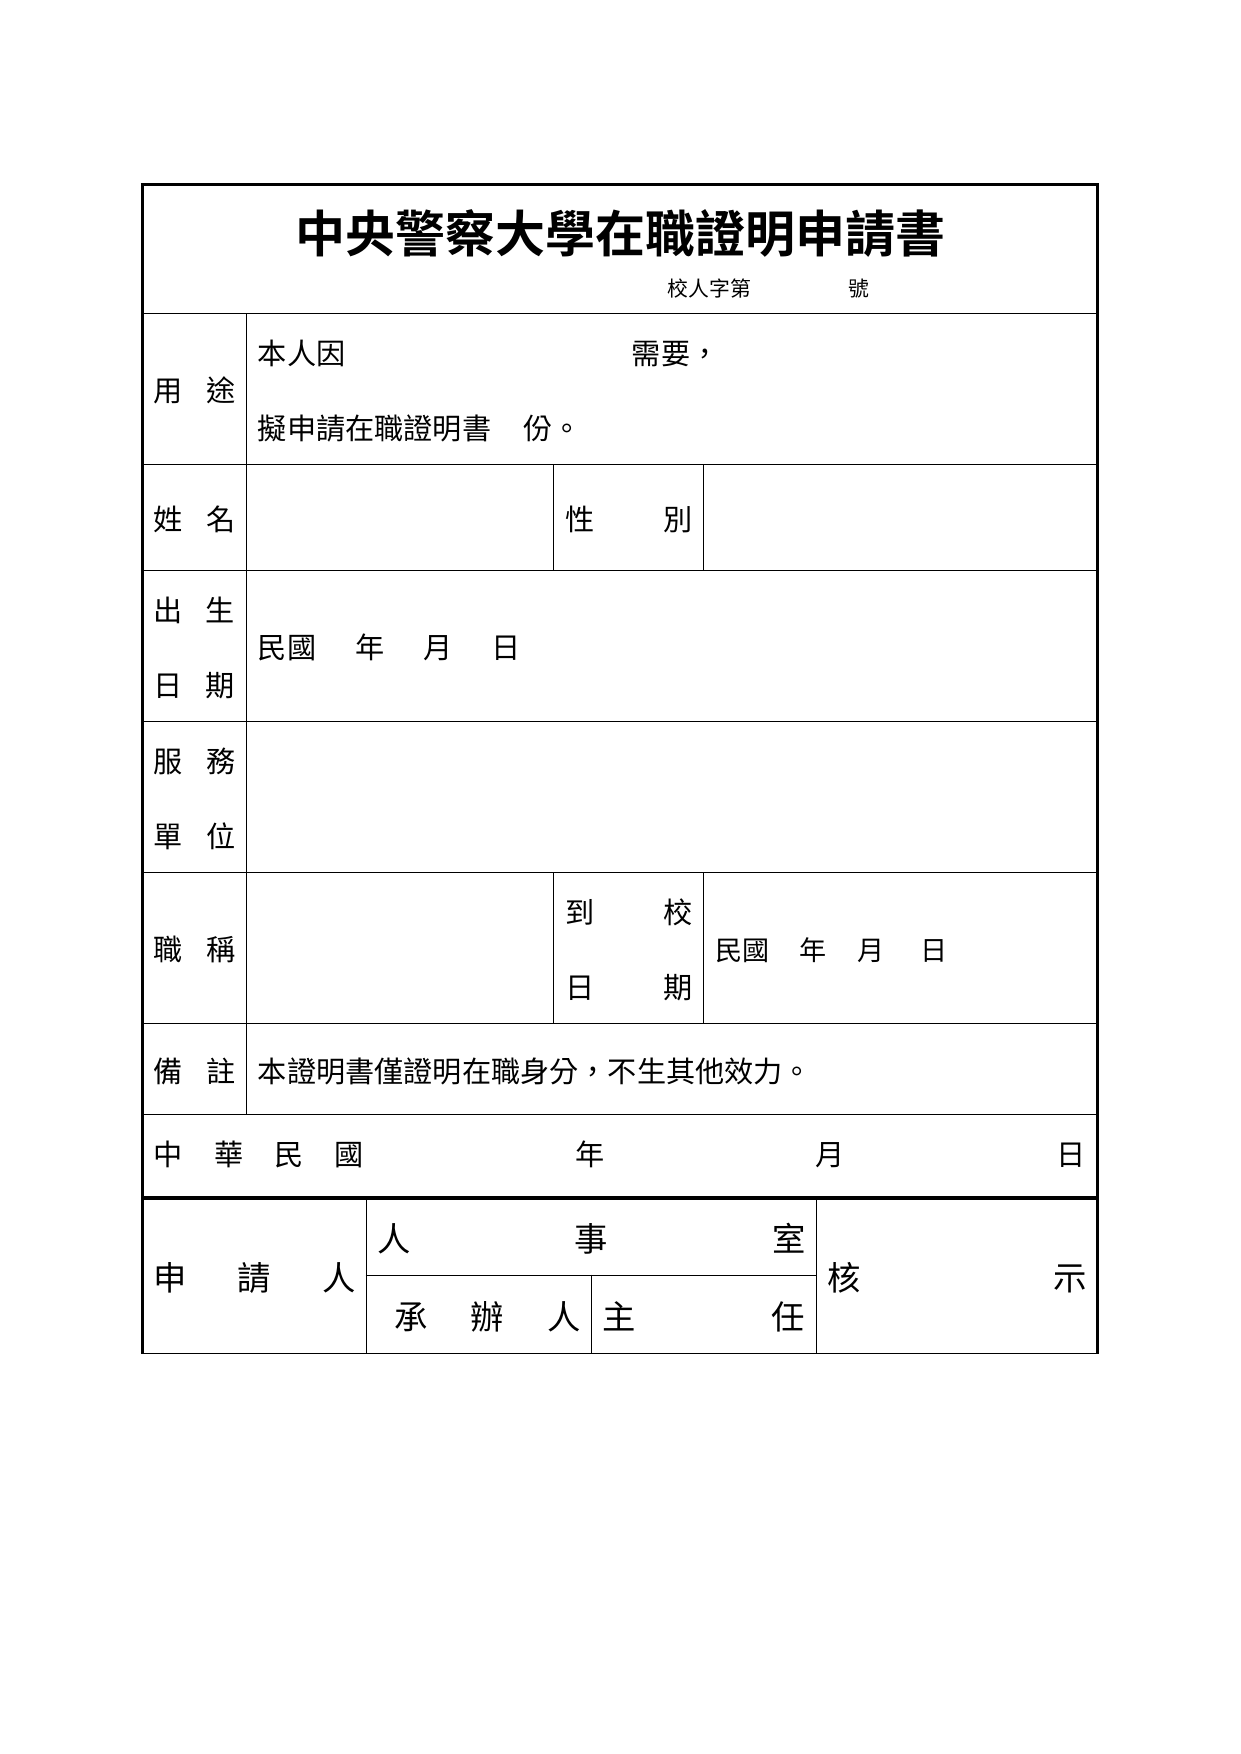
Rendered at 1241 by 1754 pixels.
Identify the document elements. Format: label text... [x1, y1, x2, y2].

table_cell 承辦人 [367, 1276, 591, 1353]
table_cell 備註 [144, 1024, 246, 1114]
table_cell 人事室 [367, 1200, 816, 1274]
table_cell 出 生日 期 [144, 571, 246, 721]
table_cell 本證明書僅證明在職身分，不生其他效力。 [247, 1024, 1096, 1114]
table_header 中央警察大學在職證明申請書 校人字第 號 [144, 186, 1096, 313]
table_cell 到校 日期 [554, 873, 703, 1023]
table_cell 服務 單位 [144, 722, 246, 872]
table_cell 中華民國 年 月 日 [144, 1115, 1096, 1196]
table_cell 性別 [554, 465, 703, 570]
table_cell 本人因 需要， 擬申請在職證明書 份。 [247, 314, 1096, 464]
table_cell 民國 年 月 日 [704, 873, 1096, 1023]
table_cell 用途 [144, 314, 246, 464]
table_cell [247, 722, 1096, 872]
table_cell 民國 年 月 日 [247, 571, 1096, 721]
table_cell [704, 465, 1096, 570]
table_cell 職稱 [144, 873, 246, 1023]
table_cell [247, 873, 553, 1023]
table_cell 申請人 [144, 1200, 366, 1353]
table_cell 姓名 [144, 465, 246, 570]
table_cell [247, 465, 553, 570]
table_cell 核示 [817, 1200, 1096, 1353]
table_cell 主 任 [592, 1276, 816, 1353]
